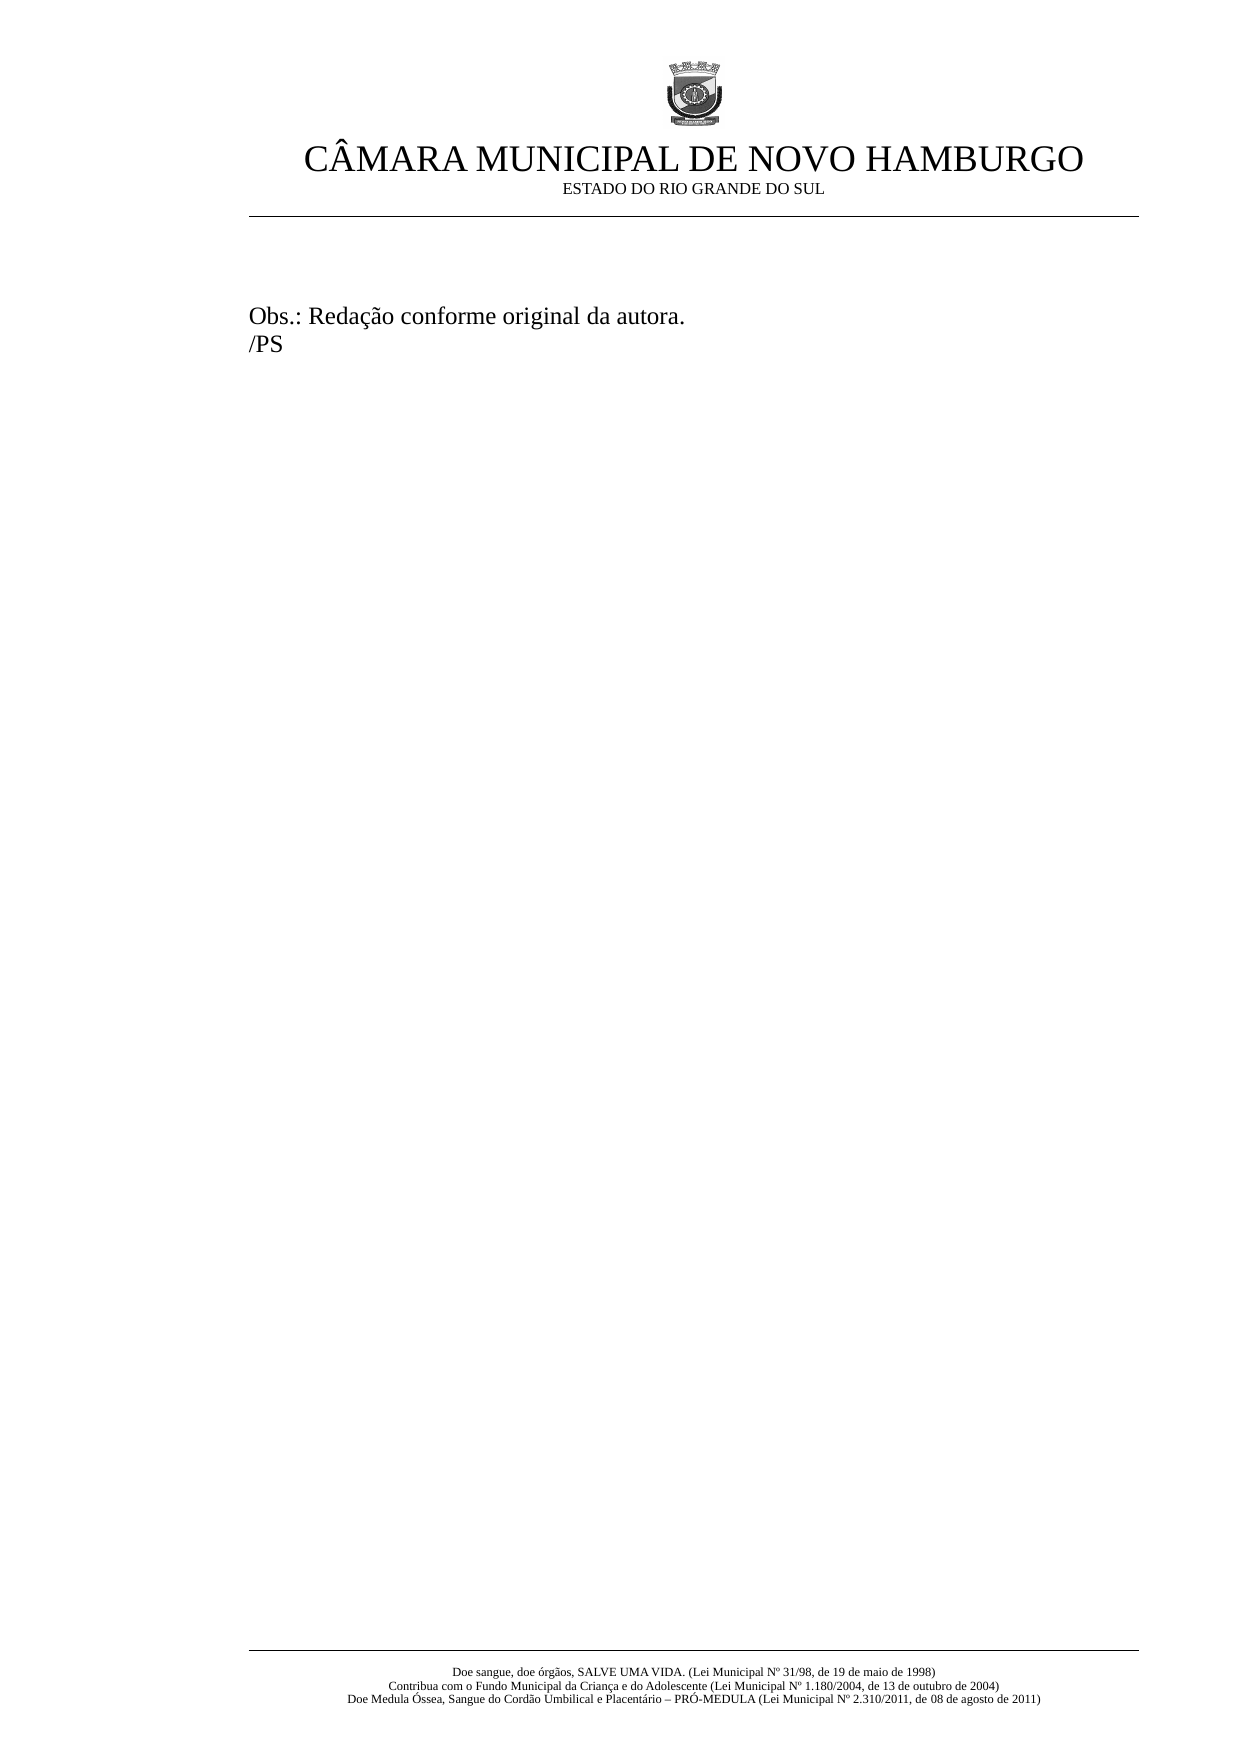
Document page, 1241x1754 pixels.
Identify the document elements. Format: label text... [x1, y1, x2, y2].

text /PS [248, 330, 1139, 358]
text Obs.: Redação conforme original da autora. [248, 302, 1139, 330]
